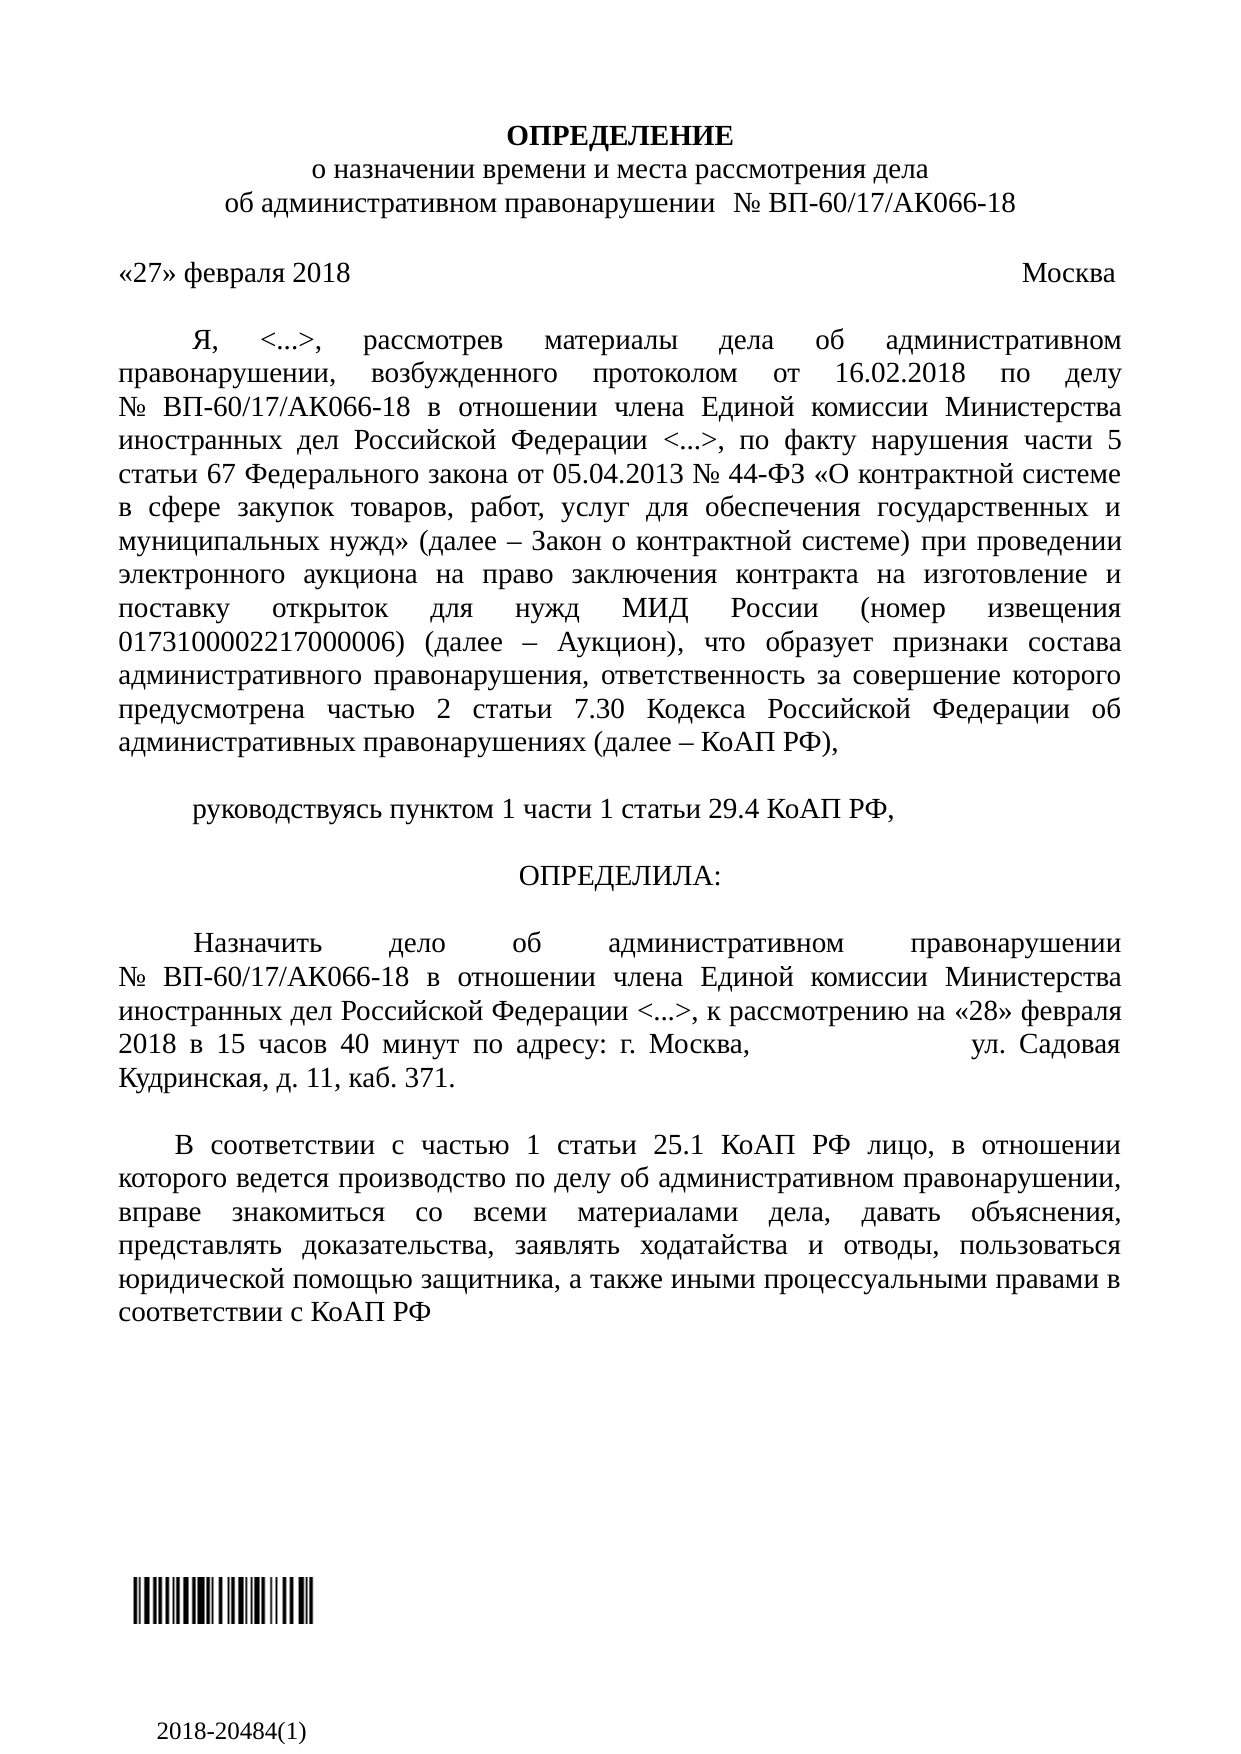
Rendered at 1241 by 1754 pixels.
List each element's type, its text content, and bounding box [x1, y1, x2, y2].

text о назначении времени и места рассмотрения дела [118, 152, 1122, 185]
text ОПРЕДЕЛИЛА: [118, 858, 1122, 892]
text Назначить дело об административном правонарушении № ВП-60/17/АК066-18 в отношении члена Единой комиссии Министерства иностранных дел Российской Федерации <...>, к рассмотрению на «28» февраля 2018 в 15 часов 40 минут по адресу: г. Москва, ул. Садовая Кудринская, д. 11, каб. 371. [118, 926, 1122, 1093]
text руководствуясь пунктом 1 части 1 статьи 29.4 КоАП РФ, [118, 791, 1122, 825]
text В соответствии с частью 1 статьи 25.1 КоАП РФ лицо, в отношении которого ведется производство по делу об административном правонарушении, вправе знакомиться со всеми материалами дела, давать объяснения, представлять доказательства, заявлять ходатайства и отводы, пользоваться юридической помощью защитника, а также иными процессуальными правами в соответствии с КоАП РФ [118, 1127, 1122, 1328]
text Я, <...>, рассмотрев материалы дела об административном правонарушении, возбужденного протоколом от 16.02.2018 по делу № ВП-60/17/АК066-18 в отношении члена Единой комиссии Министерства иностранных дел Российской Федерации <...>, по факту нарушения части 5 статьи 67 Федерального закона от 05.04.2013 № 44-ФЗ «О контрактной системе в сфере закупок товаров, работ, услуг для обеспечения государственных и муниципальных нужд» (далее – Закон о контрактной системе) при проведении электронного аукциона на право заключения контракта на изготовление и поставку открыток для нужд МИД России (номер извещения 0173100002217000006) (далее – Аукцион), что образует признаки состава административного правонарушения, ответственность за совершение которого предусмотрена частью 2 статьи 7.30 Кодекса Российской Федерации об административных правонарушениях (далее – КоАП РФ), [118, 322, 1122, 758]
subtitle ОПРЕДЕЛЕНИЕ [118, 118, 1122, 152]
text об административном правонарушении № ВП-60/17/АК066-18 [118, 185, 1122, 221]
picture [118, 1577, 331, 1624]
text «27» февраля 2018 Москва [118, 255, 1122, 288]
